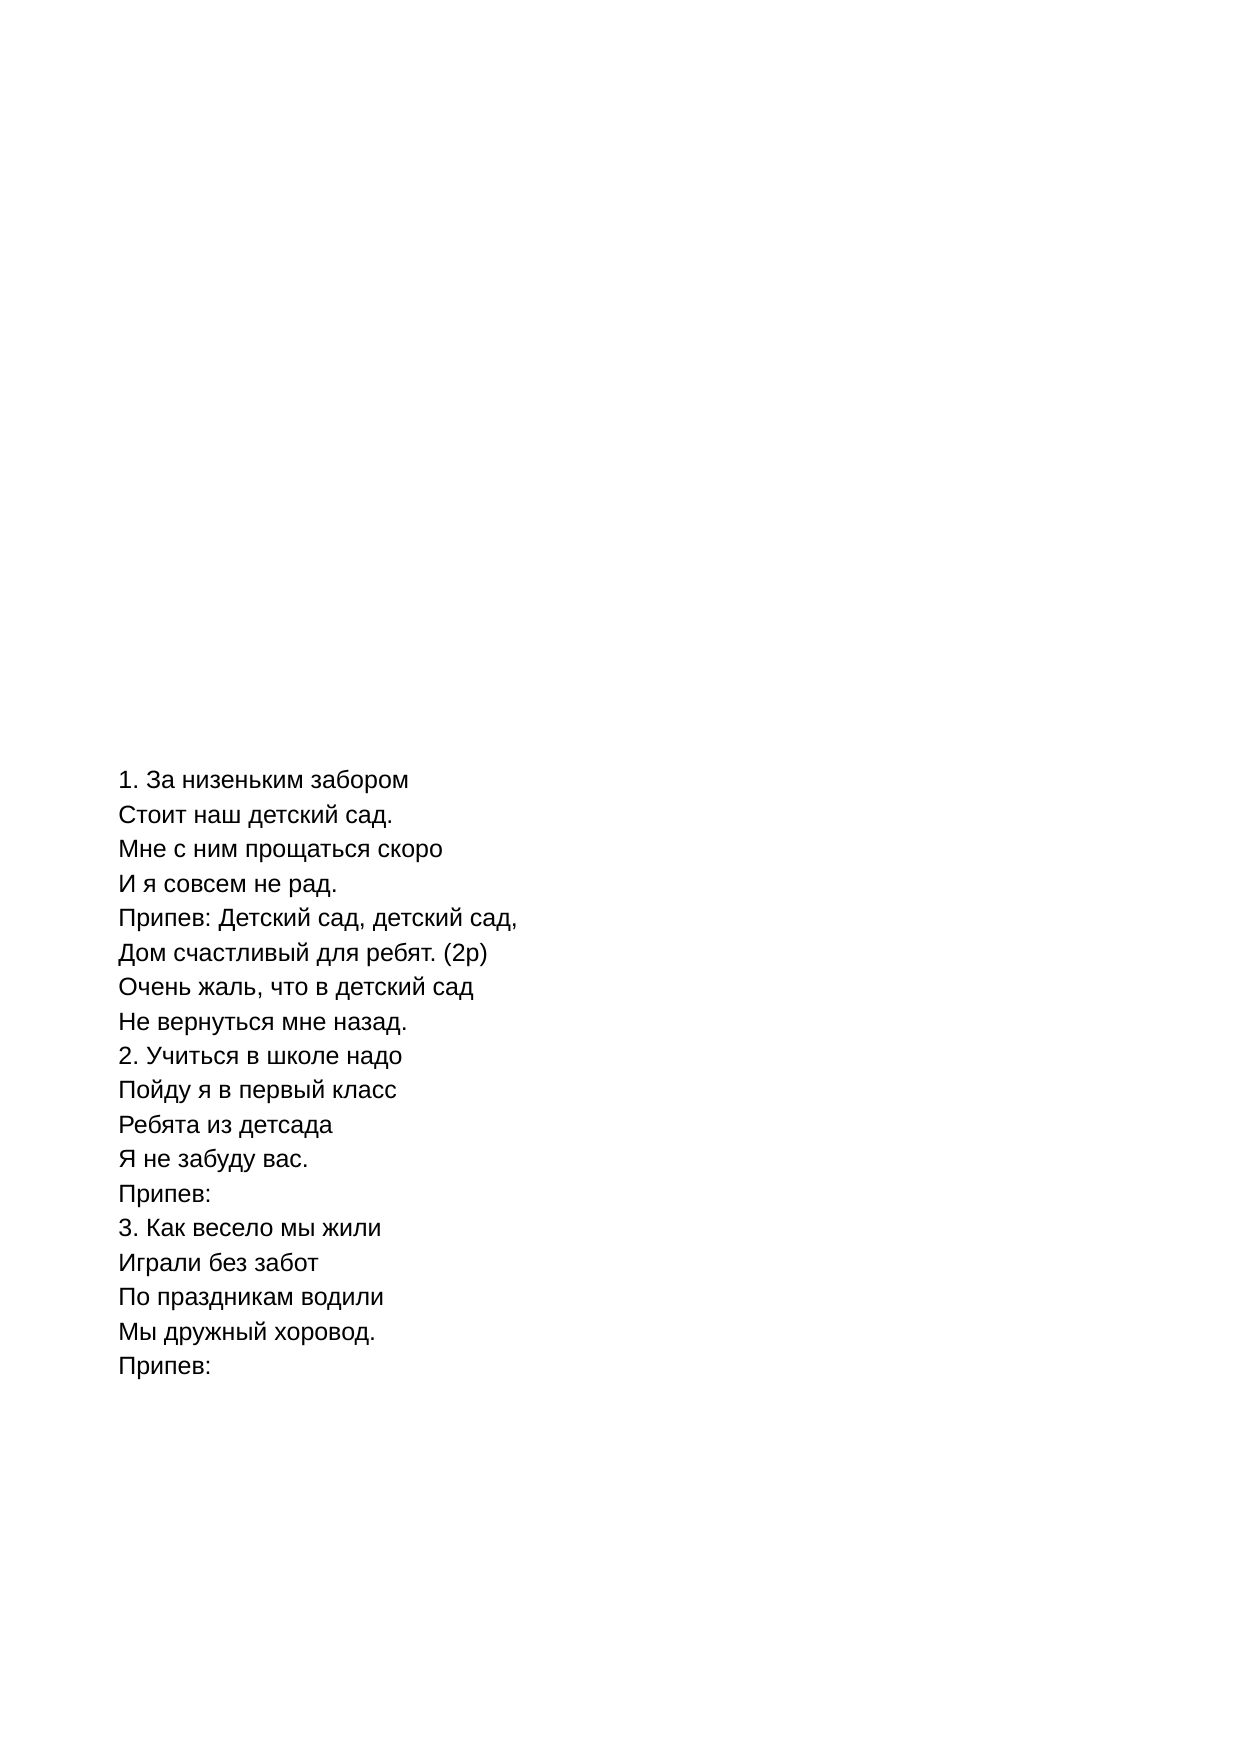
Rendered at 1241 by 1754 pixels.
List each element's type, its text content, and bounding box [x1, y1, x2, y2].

text 1. За низеньким забором Стоит наш детский сад. Мне с ним прощаться скоро И я совсем не рад. Припев: Детский сад, детский сад, Дом счастливый для ребят. (2р) Очень жаль, что в детский сад Не вернуться мне назад. 2. Учиться в школе надо Пойду я в первый класс Ребята из детсада Я не забуду вас. Припев: 3. Как весело мы жили Играли без забот По праздникам водили Мы дружный хоровод. Припев: [118, 765, 1122, 1380]
